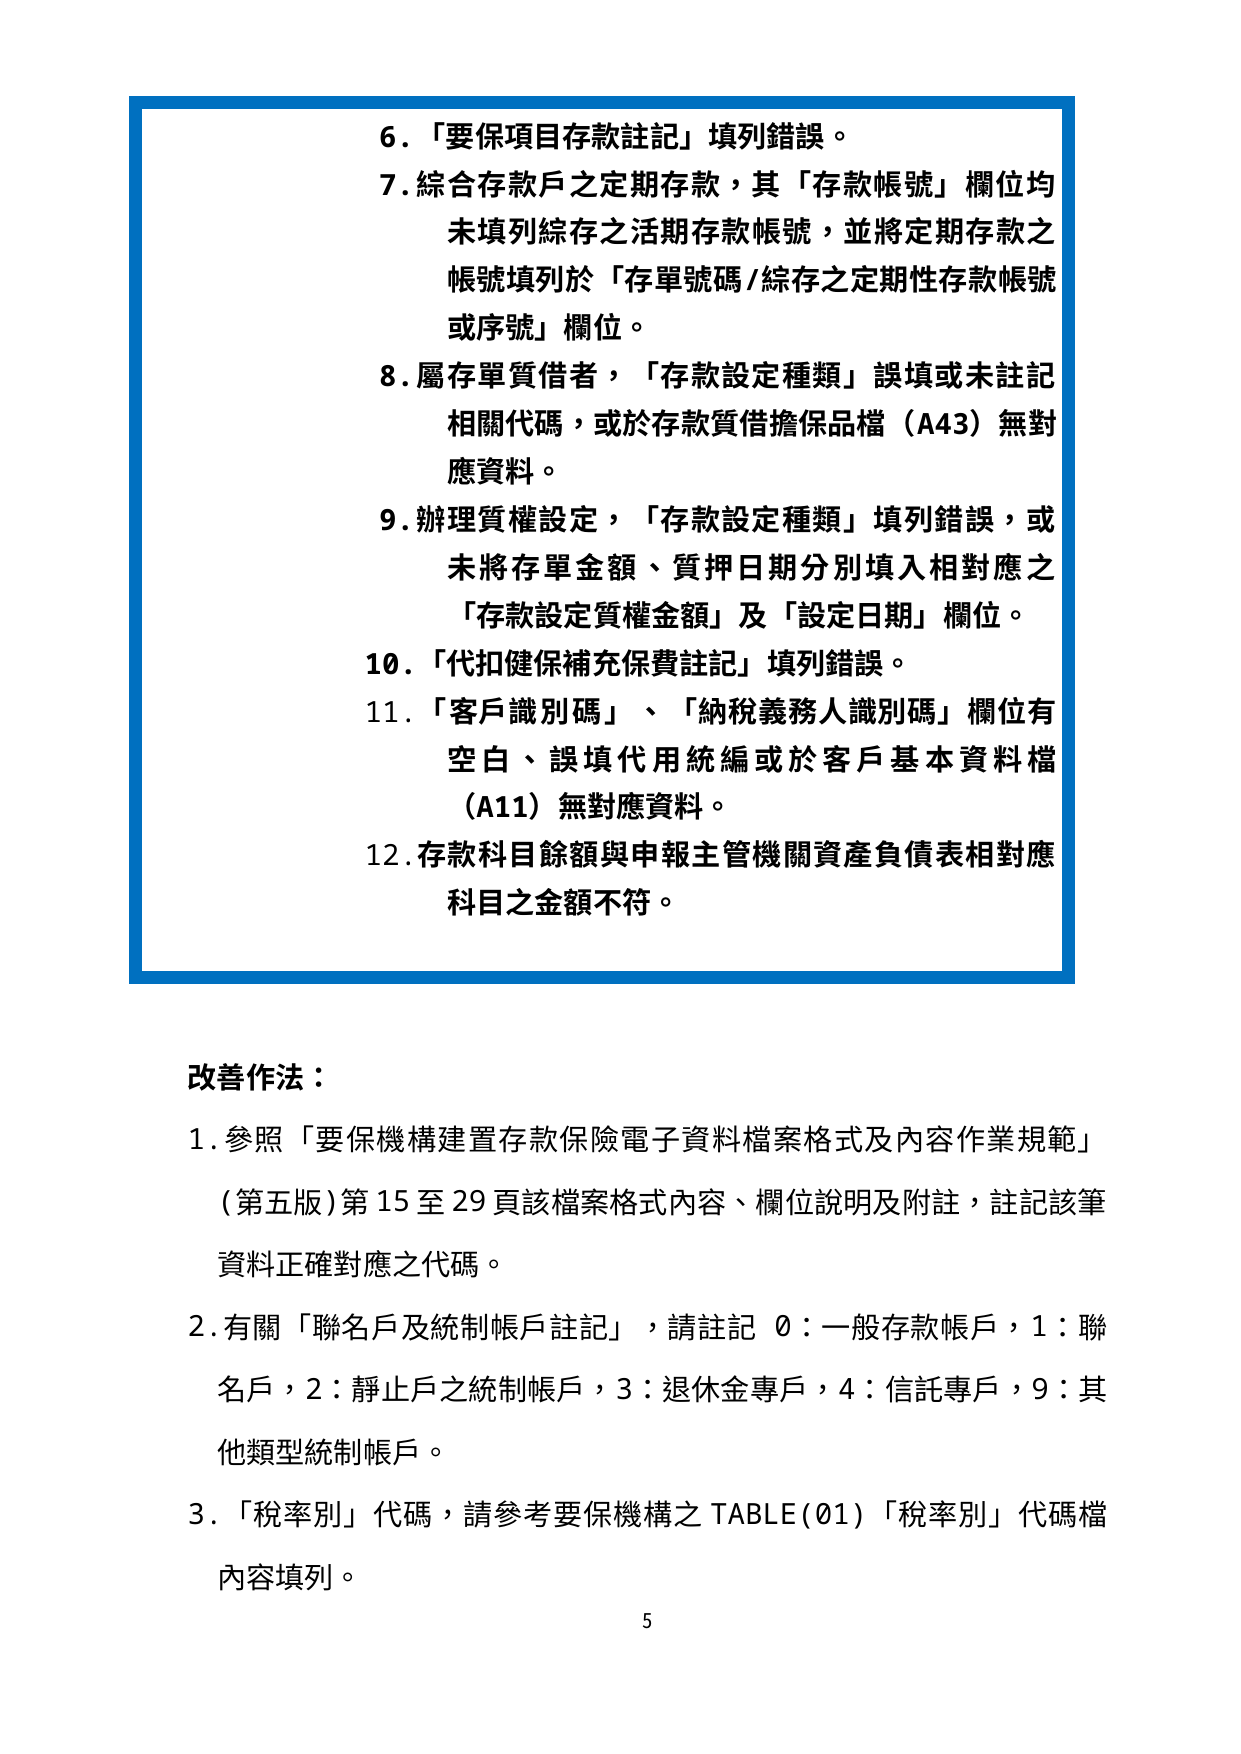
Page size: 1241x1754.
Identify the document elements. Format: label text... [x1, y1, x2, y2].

text 3.「稅率別」代碼，請參考要保機構之TABLE(01)「稅率別」代碼檔內容填列。 [187, 1471, 1107, 1596]
text 2.有關「聯名戶及統制帳戶註記」，請註記 0：一般存款帳戶，1：聯名戶，2：靜止戶之統制帳戶，3：退休金專戶，4：信託專戶，9：其他類型統制帳戶。 [187, 1284, 1107, 1471]
text 改善作法： [187, 1034, 1107, 1096]
table_header 態樣三：存摺存款檔(A21)、存單存款檔(A22)及支票存款檔(A23)有下列缺失，影響存款歸戶或代扣二代健保補充保險費金額正確性： 對一般存款戶、聯名戶、靜止戶、退休金專戶，有未於「聯名戶及統制帳戶註記」欄位註記“0”（一般存款戶）、“1”（聯名戶）、“2”(靜止戶)、“3”(退休金專戶)或註記錯誤之情形。 「存款性質別或產品類別」代碼於存款性質別或產品類別代碼檔(T03)無對應資料。 「稅率別」於稅率別代碼檔（T01）無對應資料。 「存款帳戶狀況碼」與客戶基本資料檔之「客戶狀態碼」註記不一致。 「存戶性質或組織型態」代碼填列錯誤。 「要保項目存款註記」填列錯誤。 綜合存款戶之定期存款，其「存款帳號」欄位均未填列綜存之活期存款帳號，並將定期存款之帳號填列於「存單號碼/綜存之定期性存款帳號或序號」欄位。 屬存單質借者，「存款設定種類」誤填或未註記相關代碼，或於存款質借擔保品檔（A43）無對應資料。 辦理質權設定，「存款設定種類」填列錯誤，或未將存單金額、質押日期分別填入相對應之「存款設定質權金額」及「設定日期」欄位。 「代扣健保補充保費註記」填列錯誤。 「客戶識別碼」、「納稅義務人識別碼」欄位有空白、誤填代用統編或於客戶基本資料檔（A11）無對應資料。 存款科目餘額與申報主管機關資產負債表相對應科目之金額不符。 [142, 109, 1062, 971]
text 1.參照「要保機構建置存款保險電子資料檔案格式及內容作業規範」(第五版)第15至29頁該檔案格式內容、欄位說明及附註，註記該筆資料正確對應之代碼。 [187, 1096, 1107, 1284]
